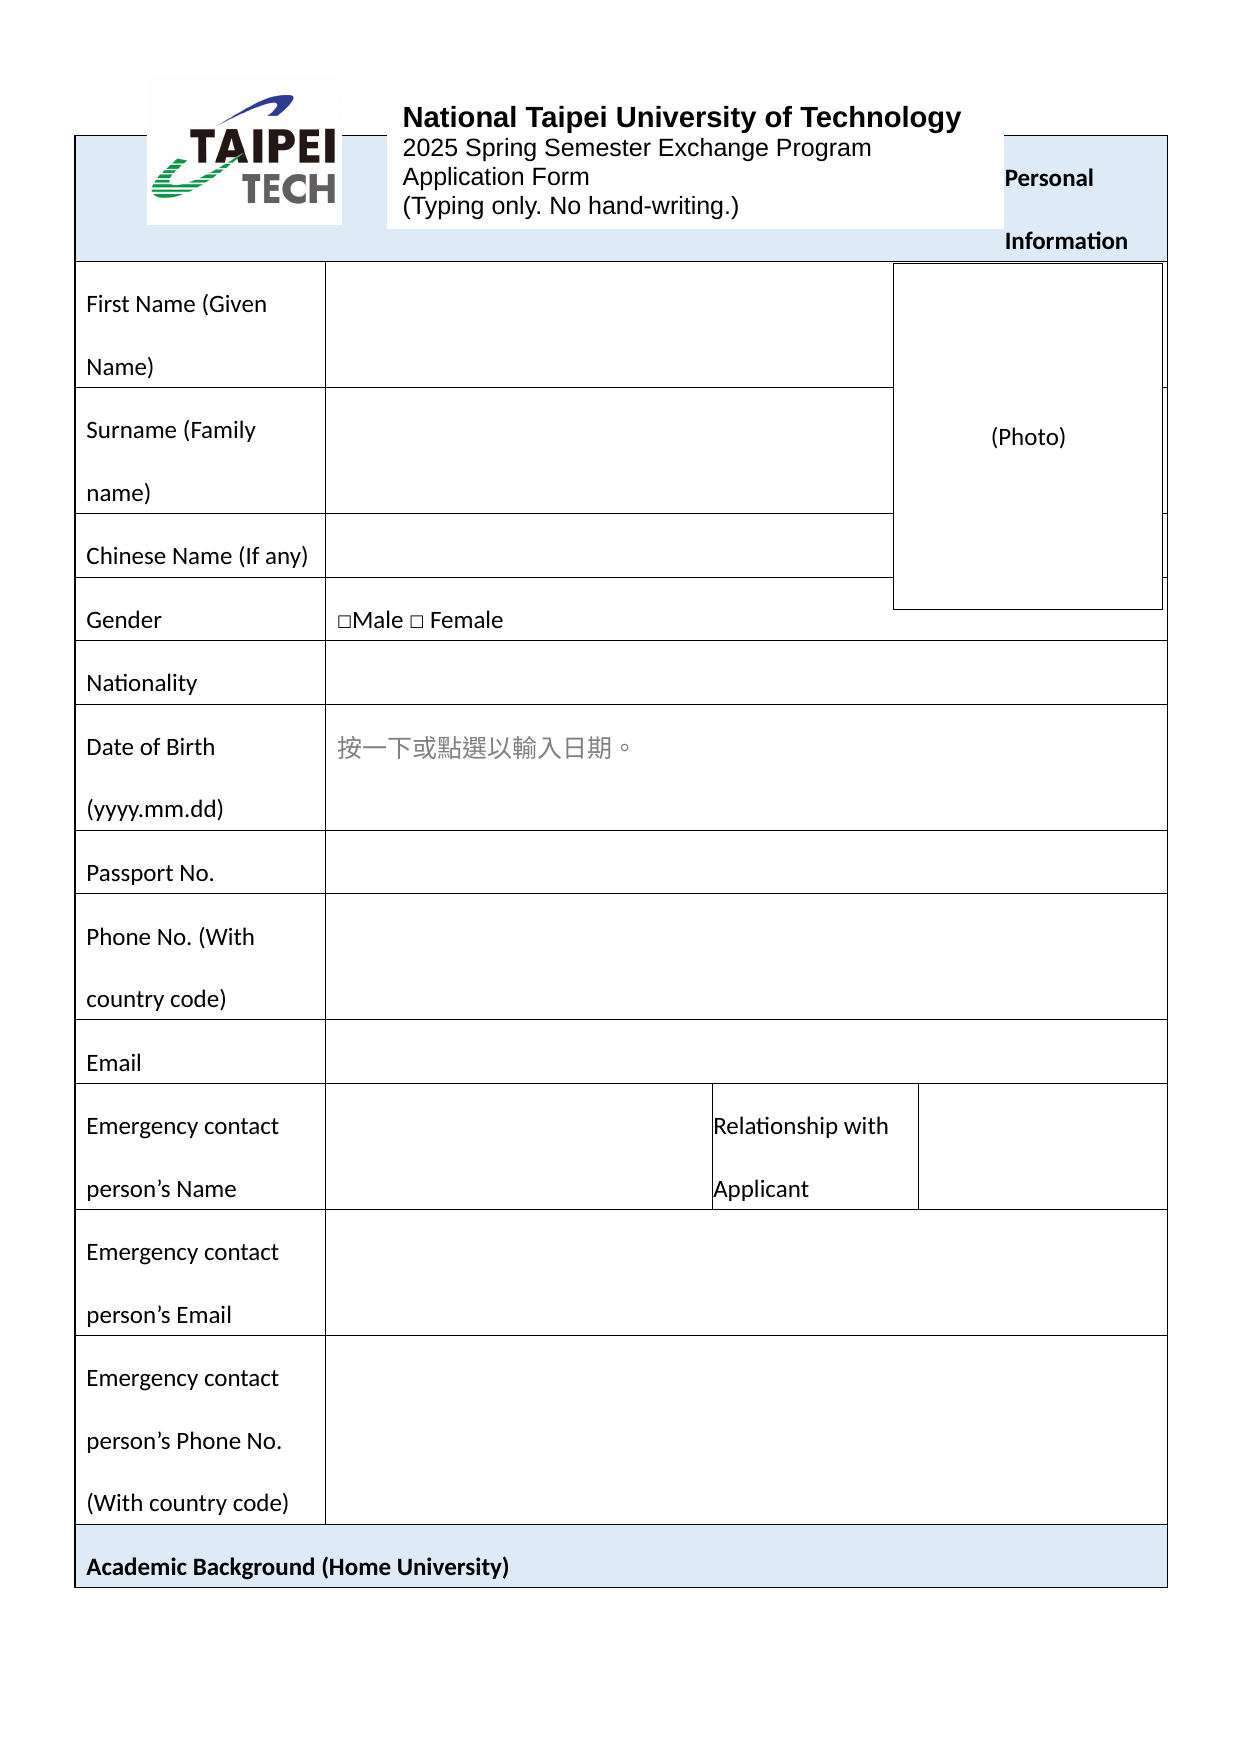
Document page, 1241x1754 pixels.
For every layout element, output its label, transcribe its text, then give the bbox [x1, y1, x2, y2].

table_cell Emergency contact person’s Name [76, 1084, 325, 1209]
table_cell Date of Birth (yyyy.mm.dd) [76, 705, 325, 830]
table_cell [326, 388, 893, 513]
table_cell Surname (Family name) [76, 388, 325, 513]
table_cell Nationality [76, 641, 325, 704]
table_cell [326, 262, 1167, 387]
table_cell First Name (Given Name) [76, 262, 325, 387]
table_cell ☐Male ☐ Female [326, 578, 1167, 640]
table_cell [326, 894, 1167, 1019]
table_cell [326, 831, 1167, 893]
table_cell [326, 1020, 1167, 1083]
table_cell Phone No. (With country code) [76, 894, 325, 1019]
table_cell Email [76, 1020, 325, 1083]
table_cell Passport No. [76, 831, 325, 893]
table_cell 按一下或點選以輸入日期。 [326, 705, 1167, 830]
table_cell Academic Background (Home University) [76, 1525, 1167, 1587]
table_cell Relationship with Applicant [713, 1084, 918, 1209]
table_header Personal Information [76, 136, 1167, 261]
table_cell [326, 1336, 1167, 1523]
table_cell [894, 264, 1162, 609]
table_cell Emergency contact person’s Phone No. (With country code) [76, 1336, 325, 1523]
table_cell Gender [76, 578, 325, 640]
table_cell [326, 1210, 1167, 1335]
table_cell [1163, 514, 1167, 577]
table_cell [1163, 388, 1167, 513]
table_cell Emergency contact person’s Email [76, 1210, 325, 1335]
table_cell [326, 514, 893, 577]
table_cell [919, 1084, 1167, 1209]
table_cell [326, 641, 1167, 704]
table_cell [326, 1084, 712, 1209]
table_cell Chinese Name (If any) [76, 514, 325, 577]
